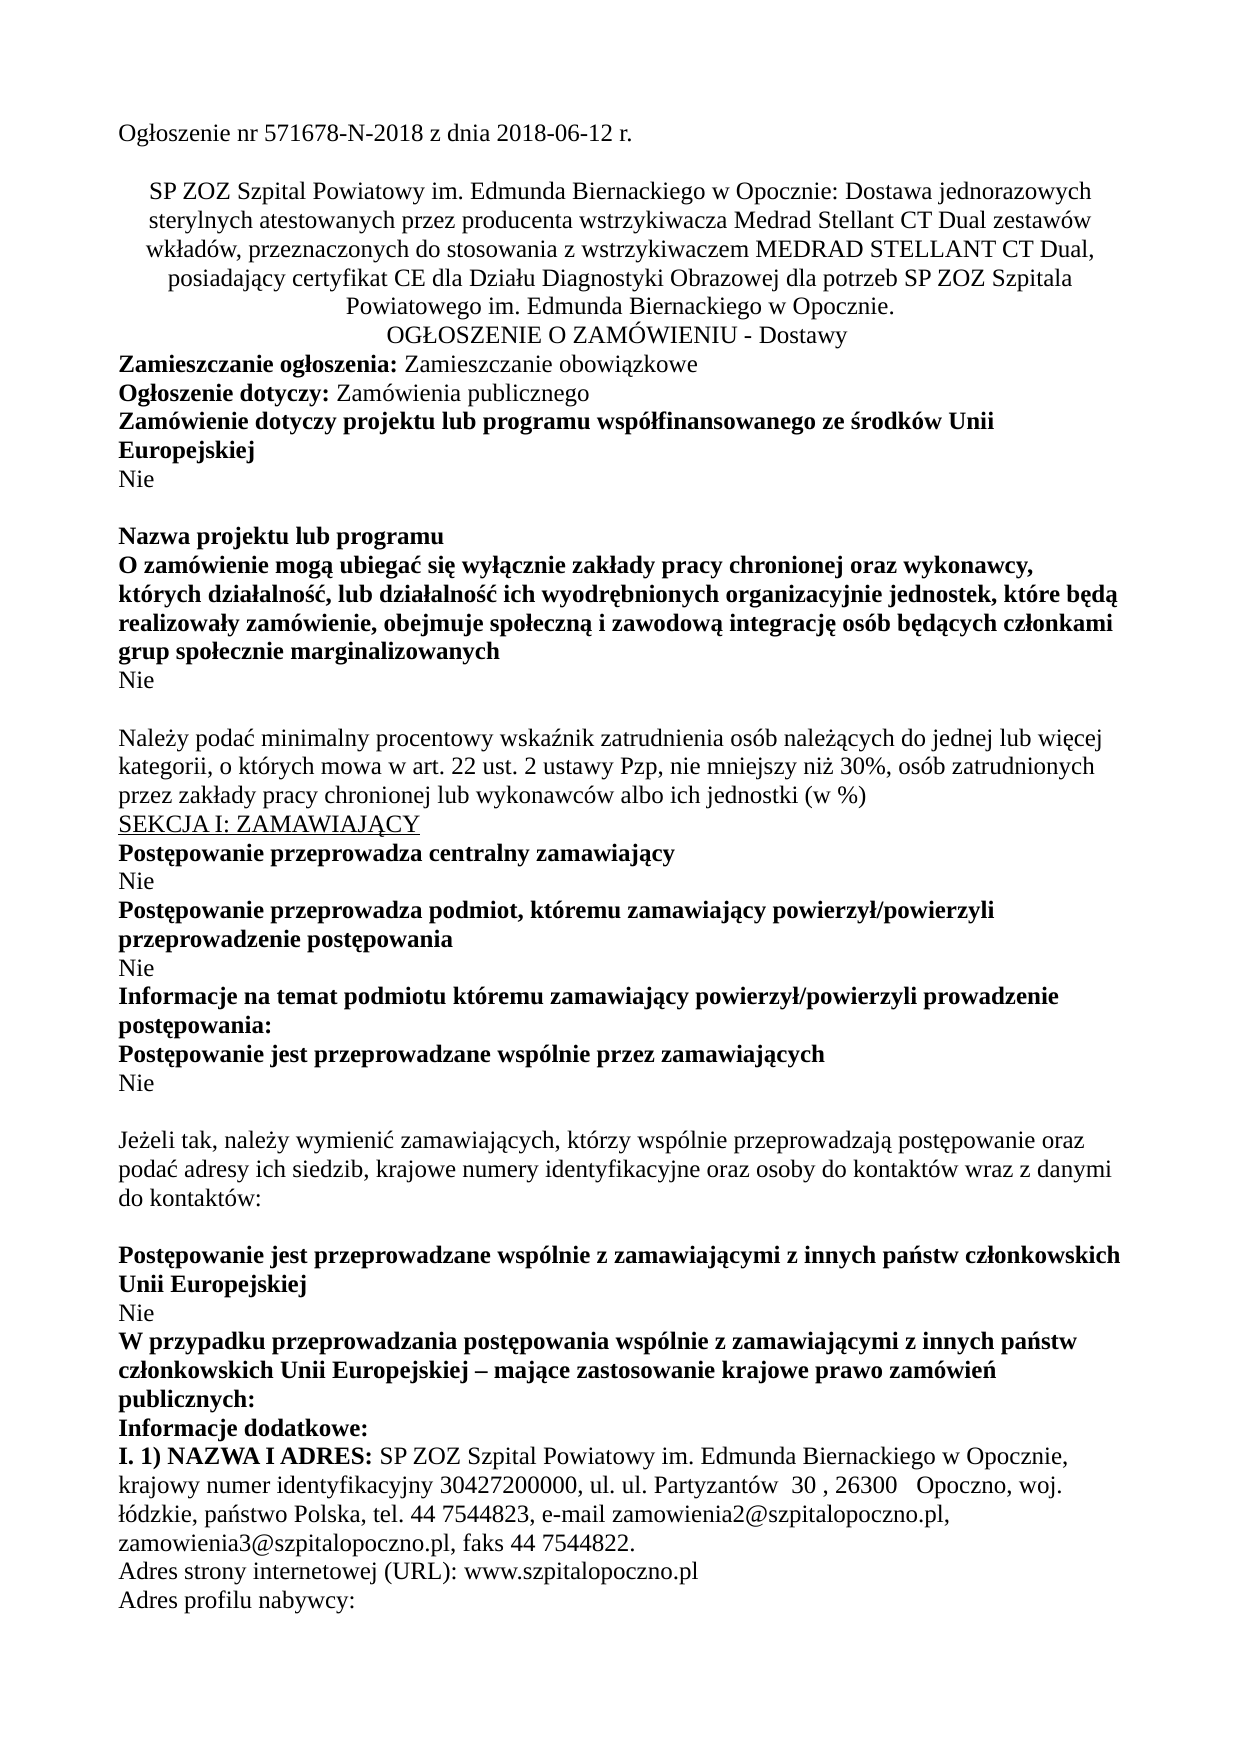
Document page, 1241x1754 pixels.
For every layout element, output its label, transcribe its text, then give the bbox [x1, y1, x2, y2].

text SP ZOZ Szpital Powiatowy im. Edmunda Biernackiego w Opocznie: Dostawa jednorazowych sterylnych atestowanych przez producenta wstrzykiwacza Medrad Stellant CT Dual zestawów wkładów, przeznaczonych do stosowania z wstrzykiwaczem MEDRAD STELLANT CT Dual, posiadający certyfikat CE dla Działu Diagnostyki Obrazowej dla potrzeb SP ZOZ Szpitala Powiatowego im. Edmunda Biernackiego w Opocznie. OGŁOSZENIE O ZAMÓWIENIU - Dostawy [118, 176, 1122, 349]
text W przypadku przeprowadzania postępowania wspólnie z zamawiającymi z innych państw członkowskich Unii Europejskiej – mające zastosowanie krajowe prawo zamówień publicznych: Informacje dodatkowe: [118, 1326, 1122, 1441]
text Zamówienie dotyczy projektu lub programu współfinansowanego ze środków Unii Europejskiej [118, 406, 1122, 464]
text I. 1) NAZWA I ADRES: SP ZOZ Szpital Powiatowy im. Edmunda Biernackiego w Opocznie, krajowy numer identyfikacyjny 30427200000, ul. ul. Partyzantów 30 , 26300 Opoczno, woj. łódzkie, państwo Polska, tel. 44 7544823, e-mail zamowienia2@szpitalopoczno.pl, zamowienia3@szpitalopoczno.pl, faks 44 7544822. Adres strony internetowej (URL): www.szpitalopoczno.pl Adres profilu nabywcy: [118, 1441, 1122, 1614]
text Informacje na temat podmiotu któremu zamawiający powierzył/powierzyli prowadzenie postępowania: Postępowanie jest przeprowadzane wspólnie przez zamawiających [118, 981, 1122, 1068]
text Nie [118, 953, 1122, 981]
text Jeżeli tak, należy wymienić zamawiających, którzy wspólnie przeprowadzają postępowanie oraz podać adresy ich siedzib, krajowe numery identyfikacyjne oraz osoby do kontaktów wraz z danymi do kontaktów: Postępowanie jest przeprowadzane wspólnie z zamawiającymi z innych państw członkowskich Unii Europejskiej [118, 1096, 1122, 1298]
text O zamówienie mogą ubiegać się wyłącznie zakłady pracy chronionej oraz wykonawcy, których działalność, lub działalność ich wyodrębnionych organizacyjnie jednostek, które będą realizowały zamówienie, obejmuje społeczną i zawodową integrację osób będących członkami grup społecznie marginalizowanych [118, 550, 1122, 665]
text Należy podać minimalny procentowy wskaźnik zatrudnienia osób należących do jednej lub więcej kategorii, o których mowa w art. 22 ust. 2 ustawy Pzp, nie mniejszy niż 30%, osób zatrudnionych przez zakłady pracy chronionej lub wykonawców albo ich jednostki (w %) [118, 694, 1122, 809]
text Nie [118, 1068, 1122, 1096]
text Ogłoszenie dotyczy: Zamówienia publicznego [118, 378, 1122, 406]
text Ogłoszenie nr 571678-N-2018 z dnia 2018-06-12 r. [118, 118, 1122, 147]
text Nazwa projektu lub programu [118, 493, 1122, 550]
text SEKCJA I: ZAMAWIAJĄCY [118, 809, 1122, 838]
text Postępowanie przeprowadza centralny zamawiający [118, 838, 1122, 866]
text Nie [118, 665, 1122, 694]
text Nie [118, 866, 1122, 895]
text Nie [118, 464, 1122, 493]
text Nie [118, 1298, 1122, 1326]
text Zamieszczanie ogłoszenia: Zamieszczanie obowiązkowe [118, 349, 1122, 378]
text Postępowanie przeprowadza podmiot, któremu zamawiający powierzył/powierzyli przeprowadzenie postępowania [118, 895, 1122, 953]
